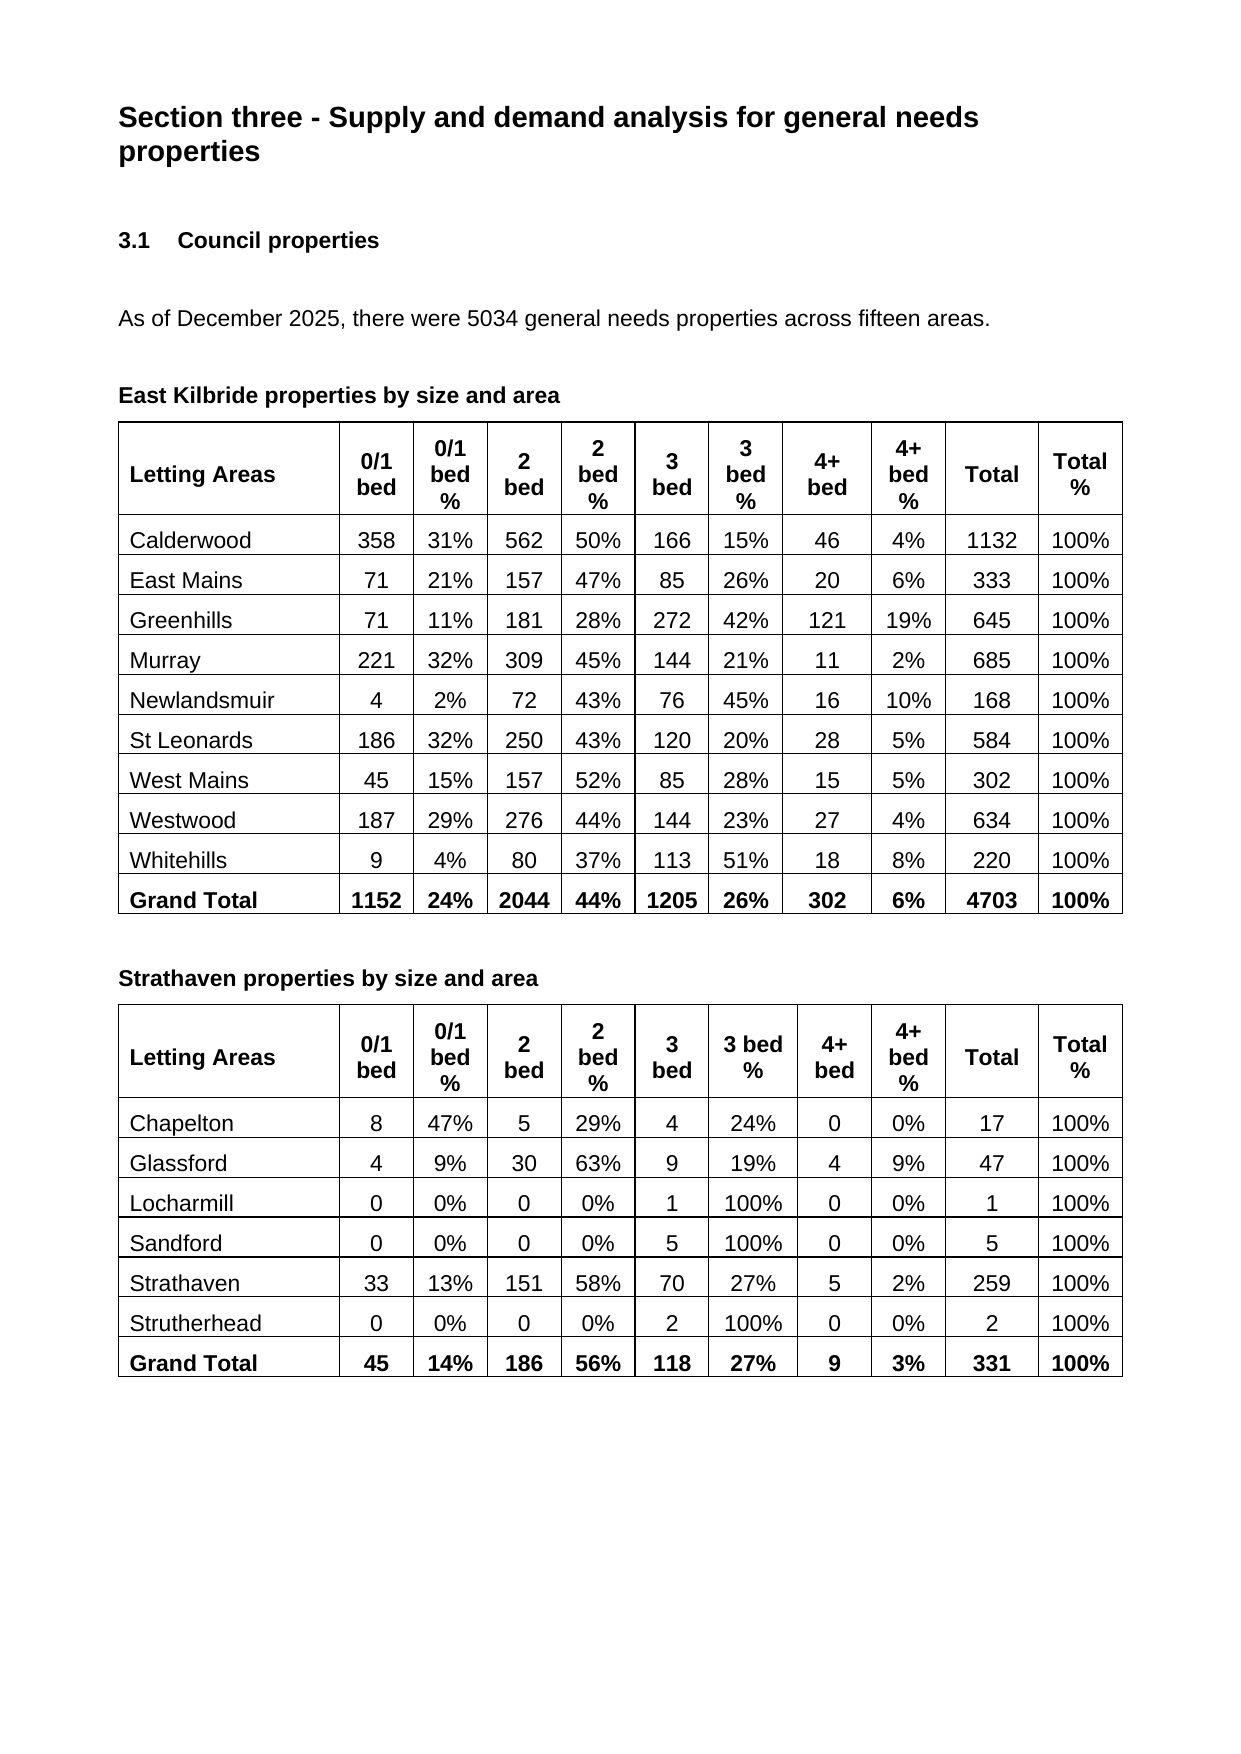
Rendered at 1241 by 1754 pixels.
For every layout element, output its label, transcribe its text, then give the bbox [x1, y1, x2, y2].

table_cell 11 [783, 635, 871, 673]
table_cell 331 [946, 1337, 1038, 1376]
table_cell 29% [414, 794, 487, 833]
table_cell 19% [872, 595, 945, 634]
table_header Total % [1039, 423, 1122, 514]
table_cell 63% [562, 1138, 634, 1177]
table_cell 0% [562, 1218, 634, 1256]
table_cell 56% [562, 1337, 634, 1376]
table_cell 4 [340, 675, 413, 713]
table_cell 47% [562, 555, 634, 594]
table_cell 0 [488, 1218, 561, 1256]
table_cell 6% [872, 874, 945, 913]
table_cell 100% [1039, 1098, 1122, 1137]
table_cell 0% [872, 1098, 945, 1137]
table_cell Greenhills [119, 595, 339, 634]
table_cell 100% [1039, 715, 1122, 753]
table_cell Grand Total [119, 1337, 339, 1376]
table_cell 9 [798, 1337, 871, 1376]
table_cell 302 [946, 754, 1038, 793]
table_cell 100% [1039, 834, 1122, 873]
table_cell 0% [872, 1218, 945, 1256]
table_cell 32% [414, 635, 487, 673]
table_cell 302 [783, 874, 871, 913]
table_cell 45% [562, 635, 634, 673]
table_cell 0% [872, 1297, 945, 1336]
table_cell 5 [946, 1218, 1038, 1256]
table_cell 113 [636, 834, 708, 873]
table_cell 85 [636, 754, 708, 793]
table_cell 0 [488, 1297, 561, 1336]
table_cell 21% [709, 635, 782, 673]
table_cell 100% [1039, 675, 1122, 713]
table_cell 4 [340, 1138, 413, 1177]
table_cell 27 [783, 794, 871, 833]
table_cell 0 [798, 1178, 871, 1216]
table_cell 71 [340, 555, 413, 594]
table_cell 20 [783, 555, 871, 594]
table_cell 28% [562, 595, 634, 634]
table_cell 9 [340, 834, 413, 873]
table_cell 21% [414, 555, 487, 594]
table_cell 1205 [636, 874, 708, 913]
table_cell 26% [709, 555, 782, 594]
table_cell 0 [798, 1098, 871, 1137]
table_cell 37% [562, 834, 634, 873]
table_cell 1152 [340, 874, 413, 913]
table_cell 19% [709, 1138, 797, 1177]
table_cell 2% [414, 675, 487, 713]
subtitle Section three - Supply and demand analysis for general needs properties [118, 100, 1122, 167]
table_cell 0% [414, 1218, 487, 1256]
table_cell 45% [709, 675, 782, 713]
table_cell 220 [946, 834, 1038, 873]
table_cell 76 [636, 675, 708, 713]
table_cell 43% [562, 675, 634, 713]
table_cell 52% [562, 754, 634, 793]
table_header 4+ bed % [872, 423, 945, 514]
table_cell 30 [488, 1138, 561, 1177]
table_cell 100% [1039, 515, 1122, 554]
table_cell 250 [488, 715, 561, 753]
table_cell 181 [488, 595, 561, 634]
table_cell 0 [798, 1297, 871, 1336]
table_cell 47 [946, 1138, 1038, 1177]
table_cell 1132 [946, 515, 1038, 554]
table_cell 259 [946, 1258, 1038, 1296]
table_header 3 bed % [709, 1005, 797, 1097]
table_cell 100% [1039, 1138, 1122, 1177]
table_cell 70 [636, 1258, 708, 1296]
table_cell Strathaven [119, 1258, 339, 1296]
text Strathaven properties by size and area [118, 965, 1122, 992]
text 3.1 Council properties [118, 227, 1122, 253]
table_cell 9% [872, 1138, 945, 1177]
table_cell 100% [1039, 1337, 1122, 1376]
table_cell 634 [946, 794, 1038, 833]
table_cell 100% [1039, 874, 1122, 913]
table_cell 120 [636, 715, 708, 753]
table_header Total % [1039, 1005, 1122, 1097]
table_cell 100% [709, 1218, 797, 1256]
table_cell 0% [414, 1178, 487, 1216]
table_header 2 bed % [562, 423, 634, 514]
table_cell 100% [1039, 1178, 1122, 1216]
table_header 2 bed % [562, 1005, 634, 1097]
table_cell 118 [636, 1337, 708, 1376]
table_cell 5 [636, 1218, 708, 1256]
table_cell 13% [414, 1258, 487, 1296]
table_cell 29% [562, 1098, 634, 1137]
table_cell 562 [488, 515, 561, 554]
table_cell 645 [946, 595, 1038, 634]
table_cell 157 [488, 555, 561, 594]
table_cell 0 [340, 1218, 413, 1256]
table_cell Chapelton [119, 1098, 339, 1137]
table_cell Strutherhead [119, 1297, 339, 1336]
table_cell 186 [340, 715, 413, 753]
table_cell 100% [1039, 754, 1122, 793]
table_header 0/1 bed [340, 1005, 413, 1097]
table_cell 309 [488, 635, 561, 673]
table_cell 0% [414, 1297, 487, 1336]
table_cell 4% [872, 794, 945, 833]
table_cell 4703 [946, 874, 1038, 913]
table_cell 100% [1039, 794, 1122, 833]
table_cell 5 [798, 1258, 871, 1296]
table_cell 27% [709, 1337, 797, 1376]
table_cell 42% [709, 595, 782, 634]
table_cell 584 [946, 715, 1038, 753]
table_cell Newlandsmuir [119, 675, 339, 713]
table_cell 8% [872, 834, 945, 873]
table_cell 16 [783, 675, 871, 713]
table_cell 358 [340, 515, 413, 554]
table_cell 28% [709, 754, 782, 793]
table_cell 8 [340, 1098, 413, 1137]
table_header Letting Areas [119, 423, 339, 514]
table_cell 58% [562, 1258, 634, 1296]
table_cell 144 [636, 635, 708, 673]
table_cell 100% [709, 1178, 797, 1216]
table_cell 4 [798, 1138, 871, 1177]
table_header 3 bed [636, 423, 708, 514]
table_cell 0 [340, 1297, 413, 1336]
table_cell 80 [488, 834, 561, 873]
table_cell 51% [709, 834, 782, 873]
table_header 4+ bed [798, 1005, 871, 1097]
table_cell 33 [340, 1258, 413, 1296]
table_cell 31% [414, 515, 487, 554]
table_cell 2 [636, 1297, 708, 1336]
table_cell 100% [1039, 595, 1122, 634]
table_cell Glassford [119, 1138, 339, 1177]
table_cell 44% [562, 874, 634, 913]
table_cell 100% [1039, 1297, 1122, 1336]
table_header 3 bed % [709, 423, 782, 514]
table_cell 157 [488, 754, 561, 793]
table_header 0/1 bed % [414, 423, 487, 514]
table_cell 50% [562, 515, 634, 554]
table_cell 272 [636, 595, 708, 634]
table_cell East Mains [119, 555, 339, 594]
table_cell Sandford [119, 1218, 339, 1256]
table_cell 221 [340, 635, 413, 673]
table_header Total [946, 1005, 1038, 1097]
table_cell 166 [636, 515, 708, 554]
table_cell Whitehills [119, 834, 339, 873]
table_cell 47% [414, 1098, 487, 1137]
table_cell 144 [636, 794, 708, 833]
table_cell 100% [1039, 635, 1122, 673]
table_cell 28 [783, 715, 871, 753]
table_cell 20% [709, 715, 782, 753]
table_cell 4 [636, 1098, 708, 1137]
table_cell 85 [636, 555, 708, 594]
table_cell 2044 [488, 874, 561, 913]
table_header 3 bed [636, 1005, 708, 1097]
table_cell Murray [119, 635, 339, 673]
table_cell 18 [783, 834, 871, 873]
table_cell 187 [340, 794, 413, 833]
table_cell 26% [709, 874, 782, 913]
table_cell 5 [488, 1098, 561, 1137]
table_cell 9 [636, 1138, 708, 1177]
table_cell 4% [414, 834, 487, 873]
table_header Total [946, 423, 1038, 514]
table_cell 0 [798, 1218, 871, 1256]
table_cell 46 [783, 515, 871, 554]
table_cell 5% [872, 715, 945, 753]
table_cell 0% [872, 1178, 945, 1216]
table_cell 333 [946, 555, 1038, 594]
table_cell 2 [946, 1297, 1038, 1336]
table_cell Westwood [119, 794, 339, 833]
table_cell 43% [562, 715, 634, 753]
table_cell 71 [340, 595, 413, 634]
table_cell 3% [872, 1337, 945, 1376]
table_cell 27% [709, 1258, 797, 1296]
table_cell 24% [414, 874, 487, 913]
table_cell 151 [488, 1258, 561, 1296]
table_cell 2% [872, 635, 945, 673]
table_cell 45 [340, 1337, 413, 1376]
table_cell 0 [488, 1178, 561, 1216]
table_header Letting Areas [119, 1005, 339, 1097]
table_cell 14% [414, 1337, 487, 1376]
table_cell 1 [636, 1178, 708, 1216]
text East Kilbride properties by size and area [118, 382, 1122, 409]
table_cell St Leonards [119, 715, 339, 753]
table_cell 1 [946, 1178, 1038, 1216]
table_cell 10% [872, 675, 945, 713]
table_header 4+ bed % [872, 1005, 945, 1097]
table_header 2 bed [488, 1005, 561, 1097]
table_header 0/1 bed [340, 423, 413, 514]
table_cell 15 [783, 754, 871, 793]
table_cell West Mains [119, 754, 339, 793]
table_cell 100% [1039, 555, 1122, 594]
table_cell 100% [1039, 1258, 1122, 1296]
table_header 2 bed [488, 423, 561, 514]
table_cell 100% [709, 1297, 797, 1336]
table_cell 72 [488, 675, 561, 713]
text As of December 2025, there were 5034 general needs properties across fifteen areas. [118, 305, 1122, 331]
table_cell 32% [414, 715, 487, 753]
table_cell 100% [1039, 1218, 1122, 1256]
table_cell 121 [783, 595, 871, 634]
table_header 0/1 bed % [414, 1005, 487, 1097]
table_cell 23% [709, 794, 782, 833]
table_cell 24% [709, 1098, 797, 1137]
table_cell 685 [946, 635, 1038, 673]
table_cell 168 [946, 675, 1038, 713]
table_cell 4% [872, 515, 945, 554]
table_cell Calderwood [119, 515, 339, 554]
table_cell 0 [340, 1178, 413, 1216]
table_cell 17 [946, 1098, 1038, 1137]
table_cell Locharmill [119, 1178, 339, 1216]
table_cell 0% [562, 1178, 634, 1216]
table_cell 0% [562, 1297, 634, 1336]
table_cell 2% [872, 1258, 945, 1296]
table_cell 15% [414, 754, 487, 793]
table_cell 9% [414, 1138, 487, 1177]
table_cell 276 [488, 794, 561, 833]
table_cell 15% [709, 515, 782, 554]
table_cell 44% [562, 794, 634, 833]
table_cell 11% [414, 595, 487, 634]
table_cell Grand Total [119, 874, 339, 913]
table_cell 186 [488, 1337, 561, 1376]
table_cell 45 [340, 754, 413, 793]
table_cell 5% [872, 754, 945, 793]
table_cell 6% [872, 555, 945, 594]
table_header 4+ bed [783, 423, 871, 514]
